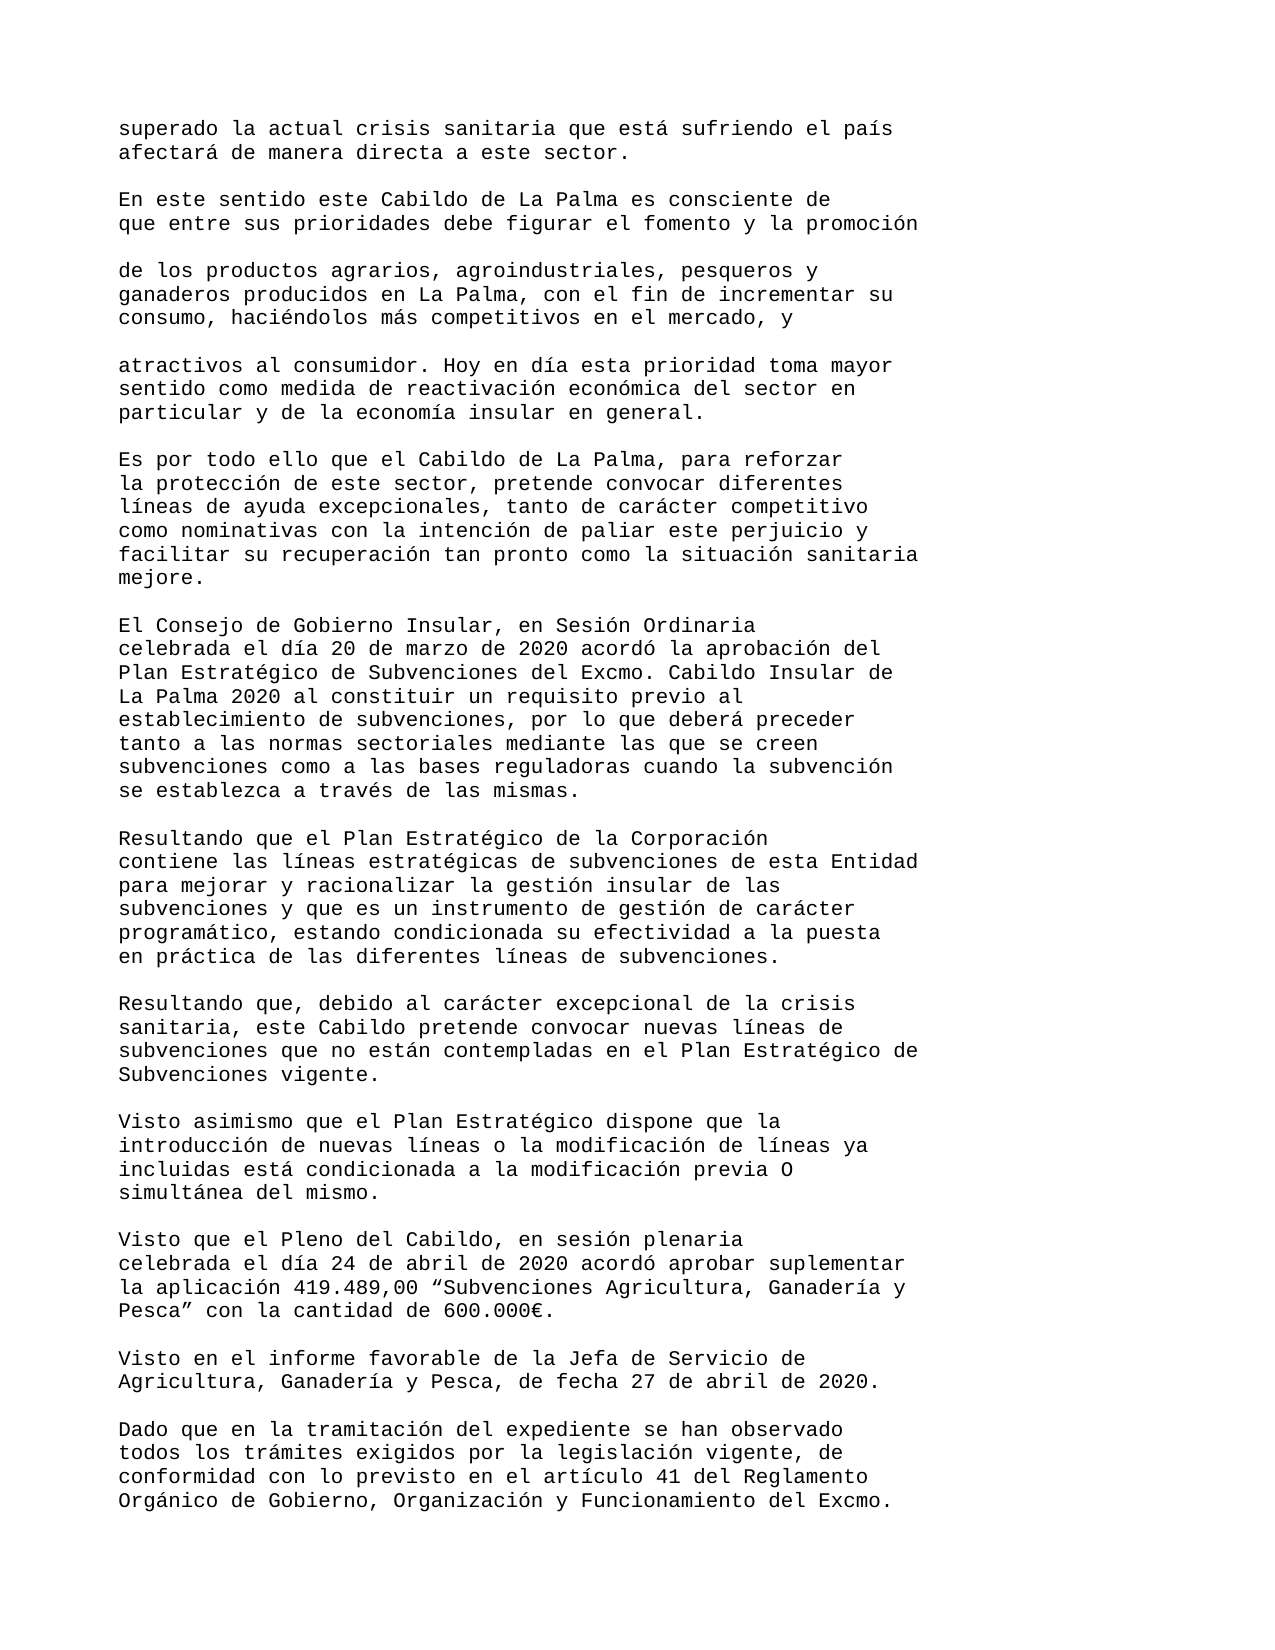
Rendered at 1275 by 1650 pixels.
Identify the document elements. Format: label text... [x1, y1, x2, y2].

text consumo, haciéndolos más competitivos en el mercado, y [118, 307, 1157, 331]
text Dado que en la tramitación del expediente se han observado [118, 1419, 1157, 1442]
text Visto que el Pleno del Cabildo, en sesión plenaria [118, 1229, 1157, 1253]
text Visto en el informe favorable de la Jefa de Servicio de [118, 1348, 1157, 1371]
text mejore. [118, 567, 1157, 591]
text subvenciones como a las bases reguladoras cuando la subvención [118, 757, 1157, 780]
text incluidas está condicionada a la modificación previa O [118, 1158, 1157, 1182]
text contiene las líneas estratégicas de subvenciones de esta Entidad [118, 851, 1157, 875]
text La Palma 2020 al constituir un requisito previo al [118, 686, 1157, 709]
text sentido como medida de reactivación económica del sector en [118, 378, 1157, 402]
text simultánea del mismo. [118, 1182, 1157, 1206]
text todos los trámites exigidos por la legislación vigente, de [118, 1442, 1157, 1466]
text Pesca” con la cantidad de 600.000€. [118, 1300, 1157, 1324]
text conformidad con lo previsto en el artículo 41 del Reglamento [118, 1466, 1157, 1489]
text de los productos agrarios, agroindustriales, pesqueros y [118, 260, 1157, 284]
text Visto asimismo que el Plan Estratégico dispone que la [118, 1111, 1157, 1135]
text facilitar su recuperación tan pronto como la situación sanitaria [118, 544, 1157, 567]
text la protección de este sector, pretende convocar diferentes [118, 473, 1157, 496]
text atractivos al consumidor. Hoy en día esta prioridad toma mayor [118, 354, 1157, 378]
text Plan Estratégico de Subvenciones del Excmo. Cabildo Insular de [118, 662, 1157, 686]
text subvenciones que no están contempladas en el Plan Estratégico de [118, 1040, 1157, 1064]
text Agricultura, Ganadería y Pesca, de fecha 27 de abril de 2020. [118, 1371, 1157, 1395]
text se establezca a través de las mismas. [118, 780, 1157, 804]
text en práctica de las diferentes líneas de subvenciones. [118, 946, 1157, 969]
text Es por todo ello que el Cabildo de La Palma, para reforzar [118, 449, 1157, 473]
text particular y de la economía insular en general. [118, 402, 1157, 426]
text para mejorar y racionalizar la gestión insular de las [118, 875, 1157, 898]
text introducción de nuevas líneas o la modificación de líneas ya [118, 1135, 1157, 1158]
text como nominativas con la intención de paliar este perjuicio y [118, 520, 1157, 544]
text subvenciones y que es un instrumento de gestión de carácter [118, 898, 1157, 922]
text celebrada el día 20 de marzo de 2020 acordó la aprobación del [118, 638, 1157, 662]
text Resultando que, debido al carácter excepcional de la crisis [118, 993, 1157, 1017]
text celebrada el día 24 de abril de 2020 acordó aprobar suplementar [118, 1253, 1157, 1277]
text que entre sus prioridades debe figurar el fomento y la promoción [118, 213, 1157, 236]
text Orgánico de Gobierno, Organización y Funcionamiento del Excmo. [118, 1489, 1157, 1513]
text Subvenciones vigente. [118, 1064, 1157, 1088]
text afectará de manera directa a este sector. [118, 142, 1157, 165]
text El Consejo de Gobierno Insular, en Sesión Ordinaria [118, 615, 1157, 638]
text la aplicación 419.489,00 “Subvenciones Agricultura, Ganadería y [118, 1277, 1157, 1300]
text programático, estando condicionada su efectividad a la puesta [118, 922, 1157, 946]
text sanitaria, este Cabildo pretende convocar nuevas líneas de [118, 1017, 1157, 1040]
text establecimiento de subvenciones, por lo que deberá preceder [118, 709, 1157, 733]
text tanto a las normas sectoriales mediante las que se creen [118, 733, 1157, 757]
text ganaderos producidos en La Palma, con el fin de incrementar su [118, 284, 1157, 307]
text Resultando que el Plan Estratégico de la Corporación [118, 827, 1157, 851]
text En este sentido este Cabildo de La Palma es consciente de [118, 189, 1157, 213]
text líneas de ayuda excepcionales, tanto de carácter competitivo [118, 496, 1157, 520]
text superado la actual crisis sanitaria que está sufriendo el país [118, 118, 1157, 142]
